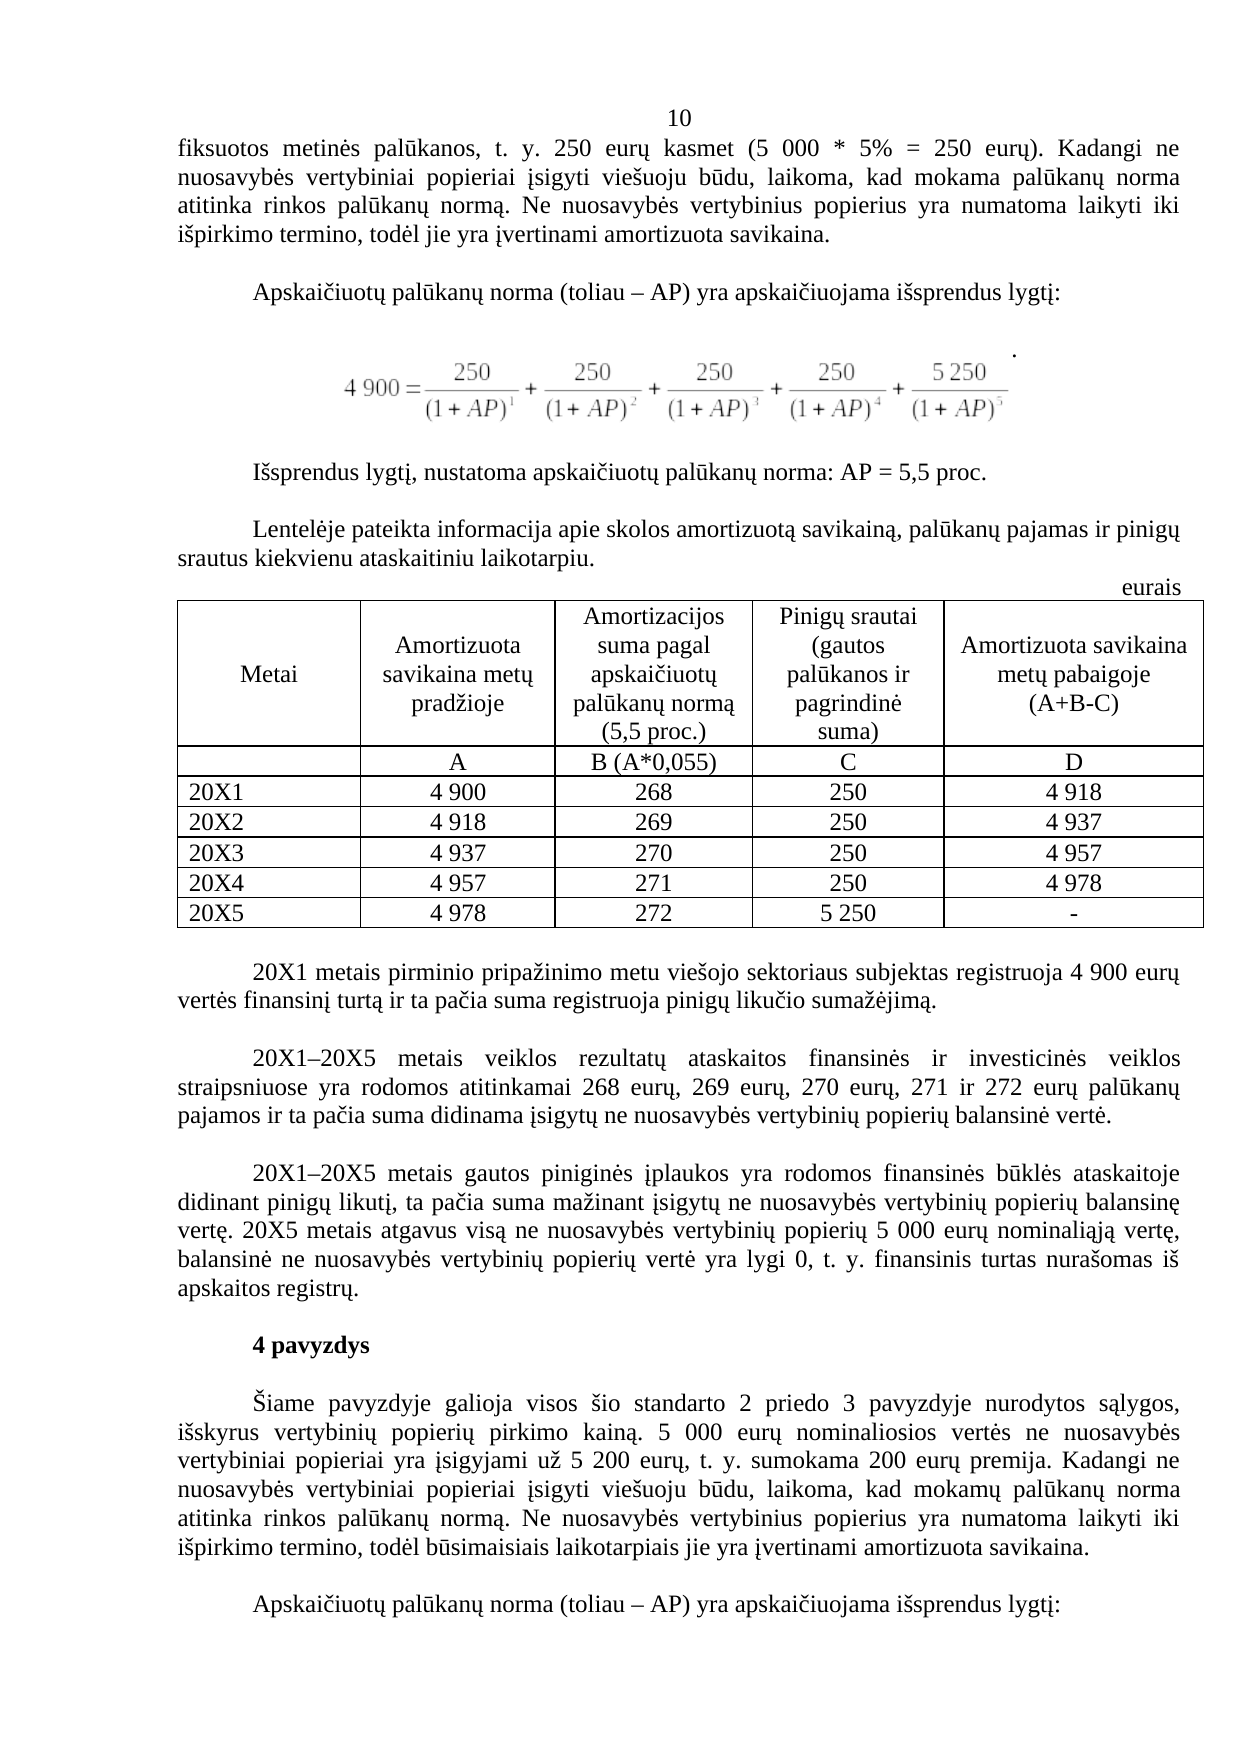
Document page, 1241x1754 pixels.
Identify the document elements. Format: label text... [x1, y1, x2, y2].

table_header Amortizacijos suma pagal apskaičiuotų palūkanų normą (5,5 proc.) [556, 601, 752, 745]
text 4 pavyzdys [177, 1331, 1181, 1359]
table_cell 20Х5 [178, 898, 360, 927]
table_cell 250 [753, 868, 943, 897]
text 20X1 metais pirminio pripažinimo metu viešojo sektoriaus subjektas registruoja 4 900 eurų vertės finansinį turtą ir ta pačia suma registruoja pinigų likučio sumažėjimą. [177, 957, 1181, 1014]
table_cell 250 [753, 838, 943, 866]
table_cell C [753, 747, 943, 775]
table_cell A [361, 747, 554, 775]
table_cell 5 250 [753, 898, 943, 927]
table_cell 4 957 [945, 838, 1203, 866]
table_cell 271 [556, 868, 752, 897]
table_cell 4 918 [945, 777, 1203, 806]
text Apskaičiuotų palūkanų norma (toliau – AP) yra apskaičiuojama išsprendus lygtį: [177, 1589, 1181, 1618]
table_cell 20Х4 [178, 868, 360, 897]
table_cell 269 [556, 807, 752, 836]
table_cell 268 [556, 777, 752, 806]
text Apskaičiuotų palūkanų norma (toliau – AP) yra apskaičiuojama išsprendus lygtį: [177, 277, 1181, 305]
text . [177, 334, 1181, 428]
table_header Metai [178, 601, 360, 745]
table_cell 4 918 [361, 807, 554, 836]
table_cell B (A*0,055) [556, 747, 752, 775]
table_header Pinigų srautai (gautos palūkanos ir pagrindinė suma) [753, 601, 943, 745]
text 20Х1–20Х5 metais gautos piniginės įplaukos yra rodomos finansinės būklės ataskaitoje didinant pinigų likutį, ta pačia suma mažinant įsigytų ne nuosavybės vertybinių popierių balansinę vertę. 20Х5 metais atgavus visą ne nuosavybės vertybinių popierių 5 000 eurų nominaliąją vertę, balansinė ne nuosavybės vertybinių popierių vertė yra lygi 0, t. y. finansinis turtas nurašomas iš apskaitos registrų. [177, 1158, 1181, 1302]
table_cell 20Х2 [178, 807, 360, 836]
text eurais [177, 572, 1181, 600]
text Lentelėje pateikta informacija apie skolos amortizuotą savikainą, palūkanų pajamas ir pinigų srautus kiekvienu ataskaitiniu laikotarpiu. [177, 514, 1181, 572]
table_cell 20Х3 [178, 838, 360, 866]
text Šiame pavyzdyje galioja visos šio standarto 2 priedo 3 pavyzdyje nurodytos sąlygos, išskyrus vertybinių popierių pirkimo kainą. 5 000 eurų nominaliosios vertės ne nuosavybės vertybiniai popieriai yra įsigyjami už 5 200 eurų, t. y. sumokama 200 eurų premija. Kadangi ne nuosavybės vertybiniai popieriai įsigyti viešuoju būdu, laikoma, kad mokamų palūkanų norma atitinka rinkos palūkanų normą. Ne nuosavybės vertybinius popierius yra numatoma laikyti iki išpirkimo termino, todėl būsimaisiais laikotarpiais jie yra įvertinami amortizuota savikaina. [177, 1388, 1181, 1561]
table_header Amortizuota savikaina metų pabaigoje (A+B-C) [945, 601, 1203, 745]
text 20Х1–20Х5 metais veiklos rezultatų ataskaitos finansinės ir investicinės veiklos straipsniuose yra rodomos atitinkamai 268 eurų, 269 eurų, 270 eurų, 271 ir 272 eurų palūkanų pajamos ir ta pačia suma didinama įsigytų ne nuosavybės vertybinių popierių balansinė vertė. [177, 1043, 1181, 1129]
table_cell 4 900 [361, 777, 554, 806]
table_cell 4 937 [945, 807, 1203, 836]
table_cell 272 [556, 898, 752, 927]
table_cell 250 [753, 777, 943, 806]
table_cell D [945, 747, 1203, 775]
table_cell 250 [753, 807, 943, 836]
table_cell 20Х1 [178, 777, 360, 806]
table_cell 4 957 [361, 868, 554, 897]
table_cell - [945, 898, 1203, 927]
table_cell 4 978 [361, 898, 554, 927]
table_cell [178, 747, 360, 775]
text fiksuotos metinės palūkanos, t. y. 250 eurų kasmet (5 000 * 5% = 250 eurų). Kadangi ne nuosavybės vertybiniai popieriai įsigyti viešuoju būdu, laikoma, kad mokama palūkanų norma atitinka rinkos palūkanų normą. Ne nuosavybės vertybinius popierius yra numatoma laikyti iki išpirkimo termino, todėl jie yra įvertinami amortizuota savikaina. [177, 133, 1181, 248]
table_header Amortizuota savikaina metų pradžioje [361, 601, 554, 745]
table_cell 4 937 [361, 838, 554, 866]
table_cell 4 978 [945, 868, 1203, 897]
table_cell 270 [556, 838, 752, 866]
text Išsprendus lygtį, nustatoma apskaičiuotų palūkanų norma: AP = 5,5 proc. [177, 457, 1181, 485]
